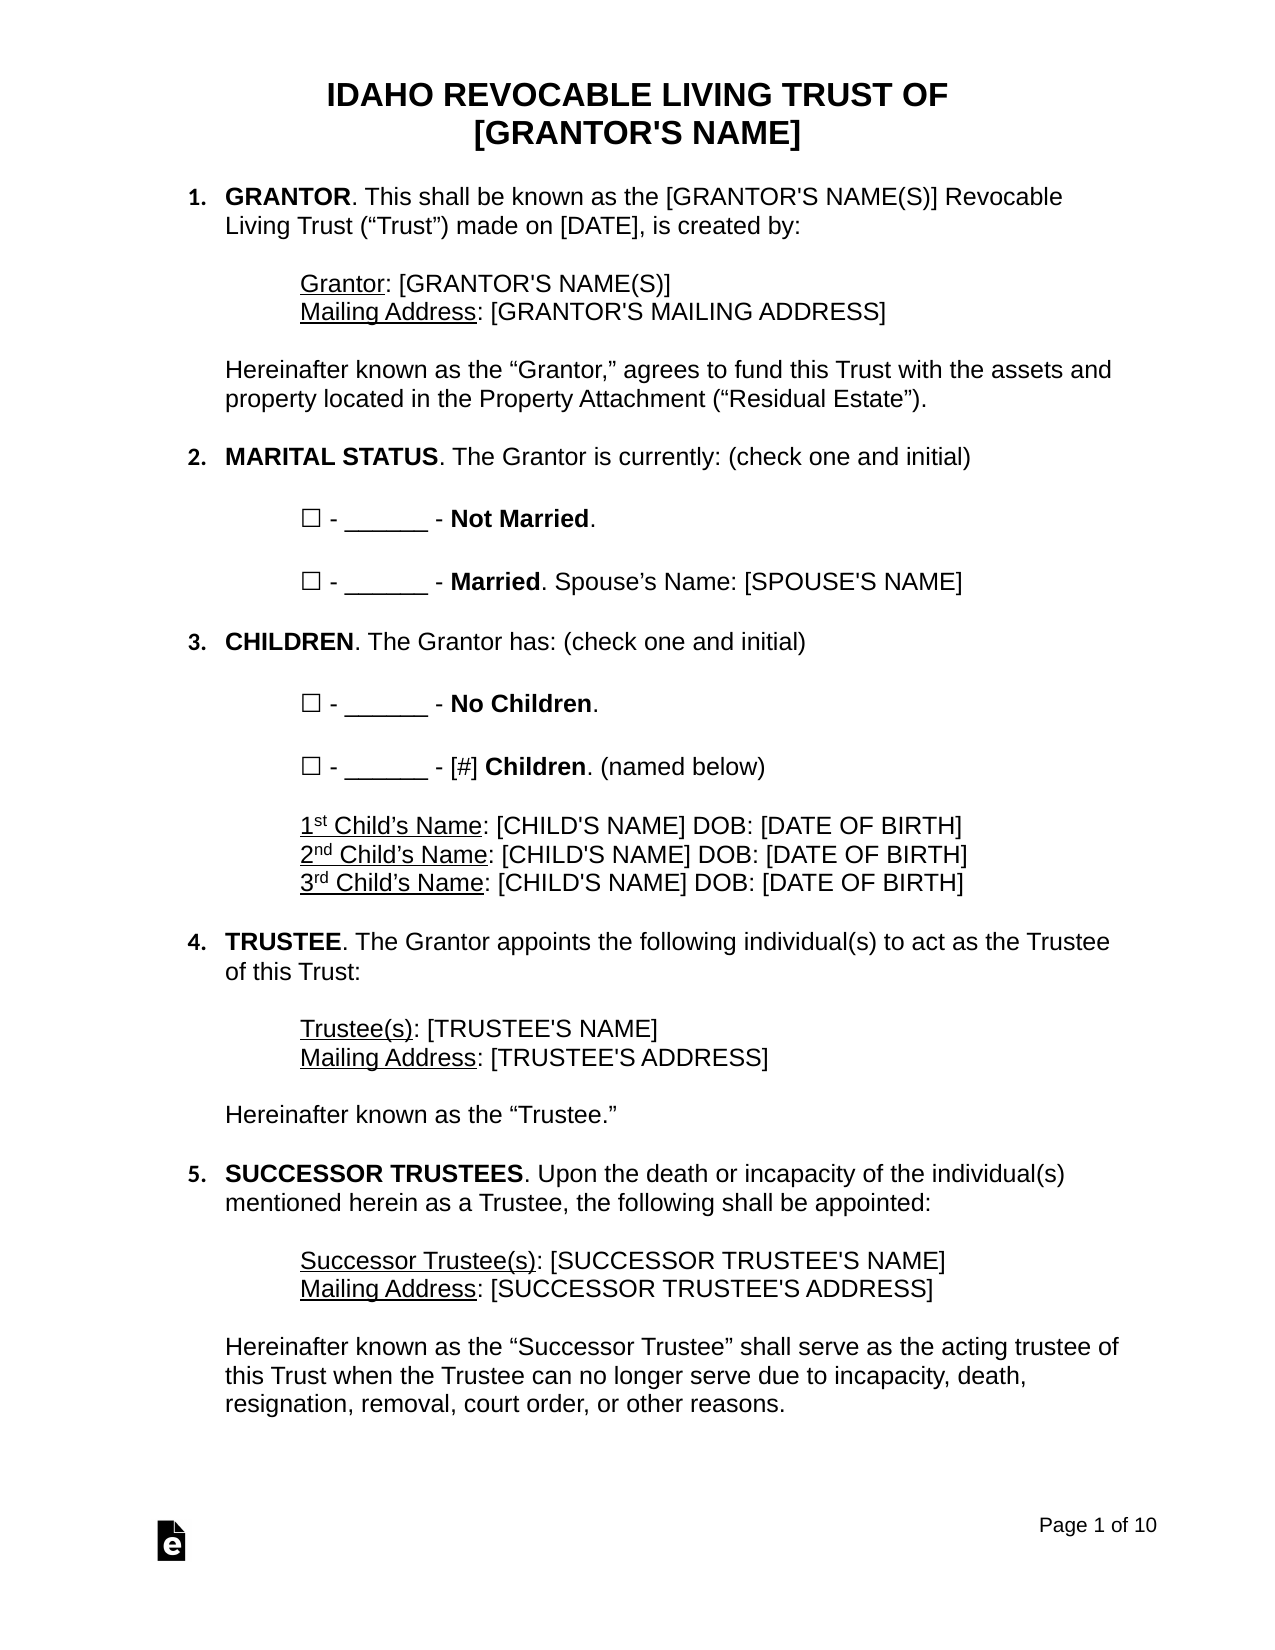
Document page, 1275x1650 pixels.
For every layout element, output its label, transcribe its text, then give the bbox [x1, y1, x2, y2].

list 3rd Child’s Name: [CHILD'S NAME] DOB: [DATE OF BIRTH] [300, 868, 1125, 897]
list 2nd Child’s Name: [CHILD'S NAME] DOB: [DATE OF BIRTH] [300, 840, 1125, 868]
text [GRANTOR'S NAME] [150, 113, 1125, 152]
list ☐ - ______ - Married. Spouse’s Name: [SPOUSE'S NAME] [300, 563, 1125, 597]
list Grantor: [GRANTOR'S NAME(S)] [300, 269, 1125, 297]
list ☐ - ______ - Not Married. [300, 500, 1125, 534]
list 1st Child’s Name: [CHILD'S NAME] DOB: [DATE OF BIRTH] [300, 811, 1125, 840]
list TRUSTEE. The Grantor appoints the following individual(s) to act as the Trustee of this Trust: [187, 926, 1125, 985]
list Mailing Address: [GRANTOR'S MAILING ADDRESS] [300, 297, 1125, 326]
list Trustee(s): [TRUSTEE'S NAME] [300, 1014, 1125, 1043]
list ☐ - ______ - No Children. [300, 685, 1125, 719]
list Mailing Address: [SUCCESSOR TRUSTEE'S ADDRESS] [300, 1274, 1125, 1303]
list Hereinafter known as the “Grantor,” agrees to fund this Trust with the assets and property located in the Property Attachment (“Residual Estate”). [225, 355, 1125, 412]
list GRANTOR. This shall be known as the [GRANTOR'S NAME(S)] Revocable Living Trust (“Trust”) made on [DATE], is created by: [187, 181, 1125, 240]
list ☐ - ______ - [#] Children. (named below) [300, 748, 1125, 782]
list Mailing Address: [TRUSTEE'S ADDRESS] [300, 1043, 1125, 1071]
list CHILDREN. The Grantor has: (check one and initial) [187, 626, 1125, 657]
text Hereinafter known as the “Trustee.” [225, 1100, 1125, 1129]
list SUCCESSOR TRUSTEES. Upon the death or incapacity of the individual(s) mentioned herein as a Trustee, the following shall be appointed: [187, 1158, 1125, 1217]
text IDAHO REVOCABLE LIVING TRUST OF [150, 75, 1125, 113]
list MARITAL STATUS. The Grantor is currently: (check one and initial) [187, 441, 1125, 472]
list Hereinafter known as the “Successor Trustee” shall serve as the acting trustee of this Trust when the Trustee can no longer serve due to incapacity, death, resignation, removal, court order, or other reasons. [225, 1332, 1125, 1418]
list Successor Trustee(s): [SUCCESSOR TRUSTEE'S NAME] [300, 1246, 1125, 1274]
